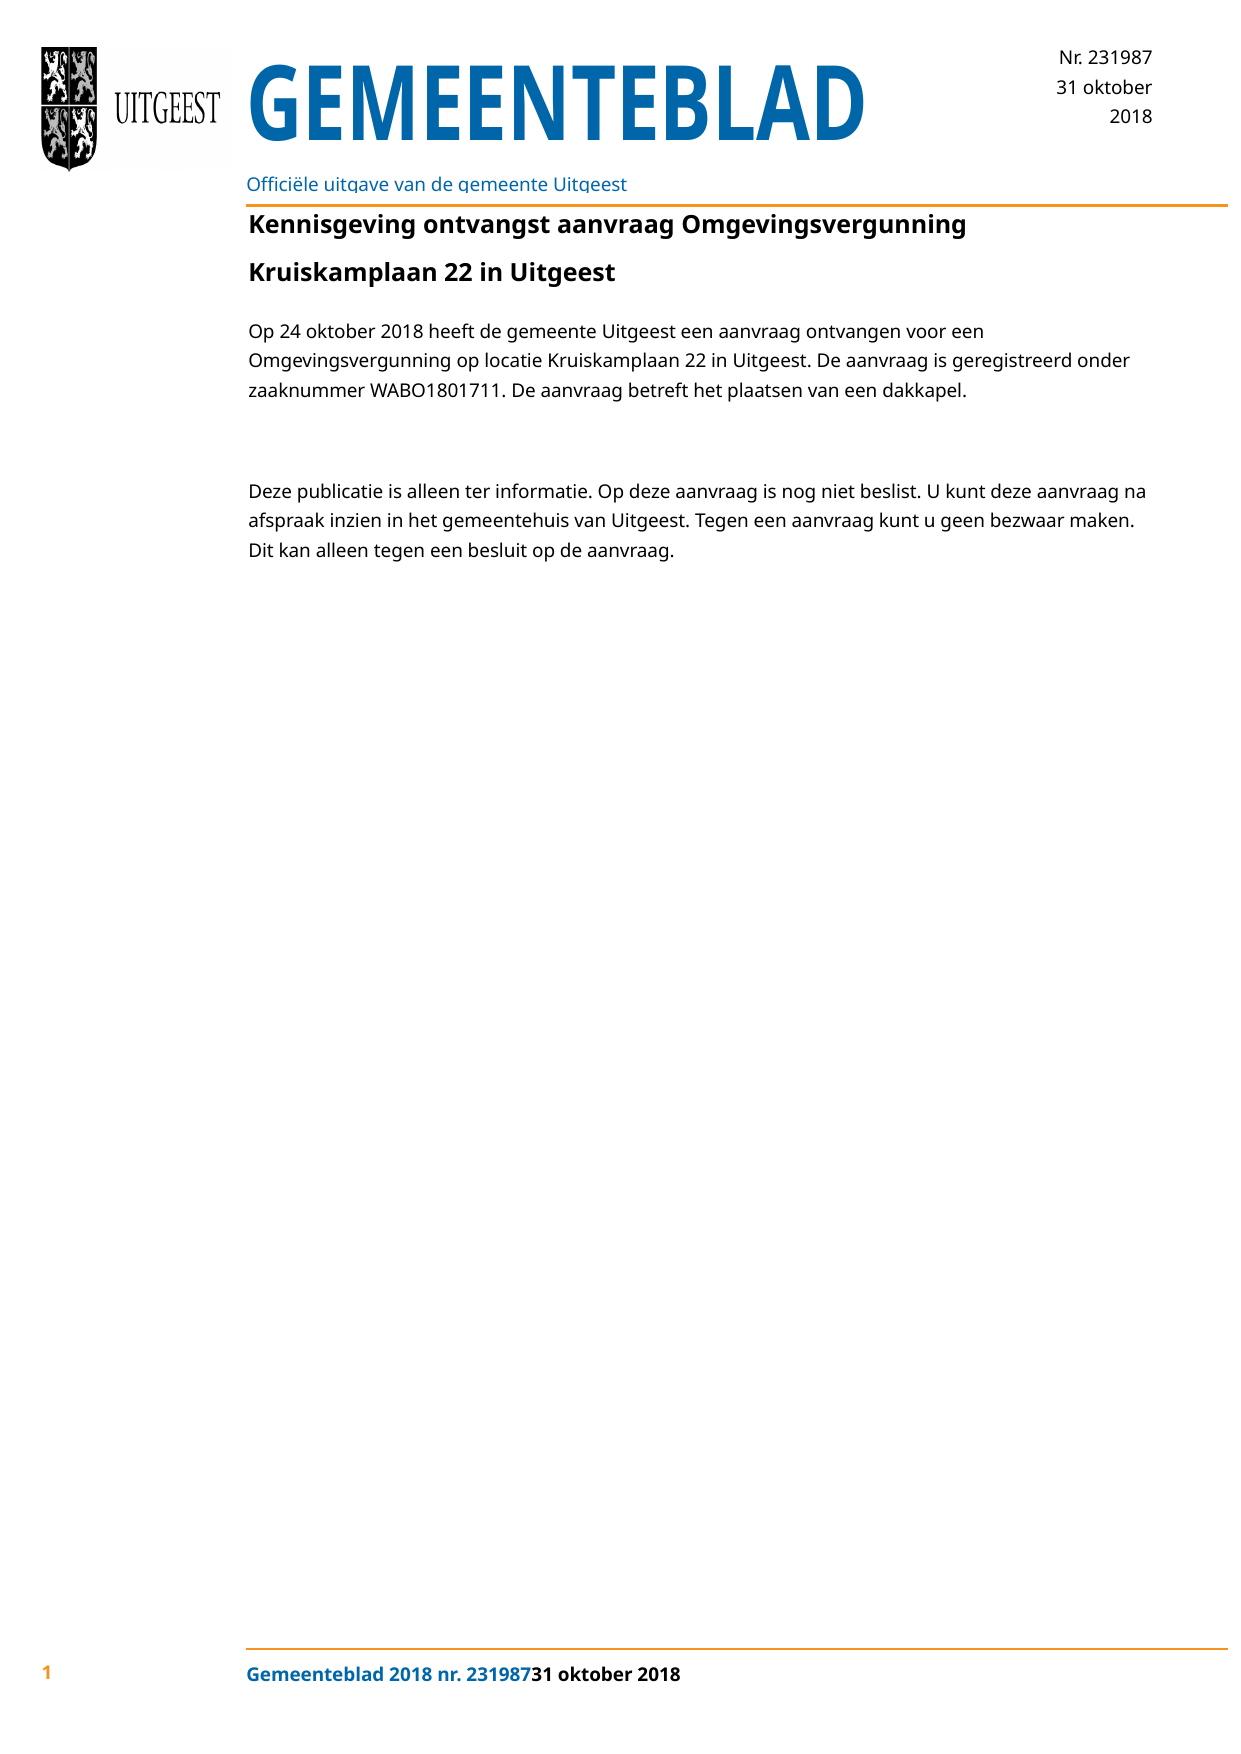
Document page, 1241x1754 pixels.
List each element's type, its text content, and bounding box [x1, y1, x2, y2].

text Kennisgeving ontvangst aanvraag Omgevingsvergunning Kruiskamplaan 22 in Uitgeest [248, 207, 1152, 288]
picture [41, 47, 231, 172]
text Deze publicatie is alleen ter informatie. Op deze aanvraag is nog niet beslist. U kunt deze aanvraag na afspraak inzien in het gemeentehuis van Uitgeest. Tegen een aanvraag kunt u geen bezwaar maken. Dit kan alleen tegen een besluit op de aanvraag. [248, 478, 1152, 563]
text Op 24 oktober 2018 heeft de gemeente Uitgeest een aanvraag ontvangen voor een Omgevingsvergunning op locatie Kruiskamplaan 22 in Uitgeest. De aanvraag is geregistreerd onder zaaknummer WABO1801711. De aanvraag betreft het plaatsen van een dakkapel. [248, 318, 1152, 403]
